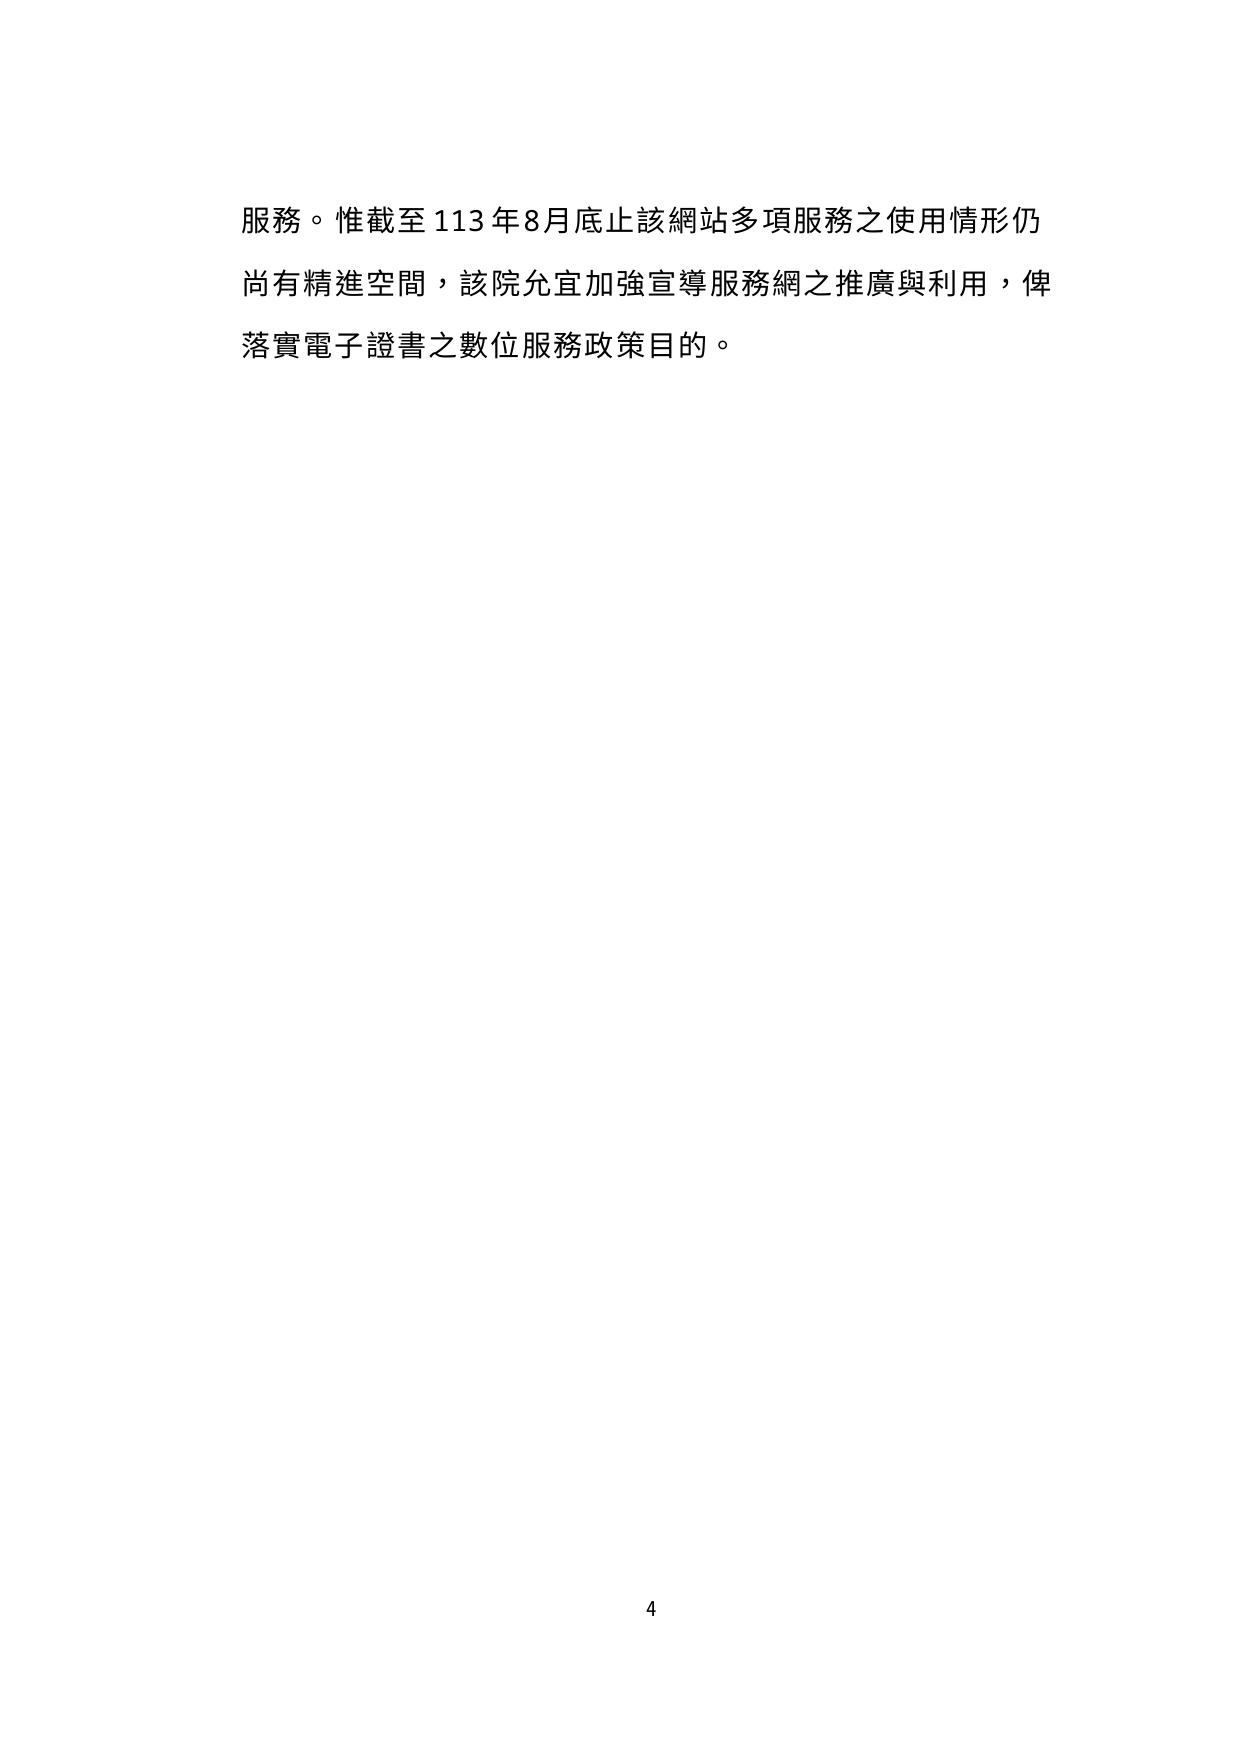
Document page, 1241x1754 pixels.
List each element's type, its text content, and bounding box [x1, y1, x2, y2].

text 服務。惟截至113年8月底止該網站多項服務之使用情形仍尚有精進空間，該院允宜加強宣導服務網之推廣與利用，俾落實電子證書之數位服務政策目的。 [236, 177, 1063, 365]
